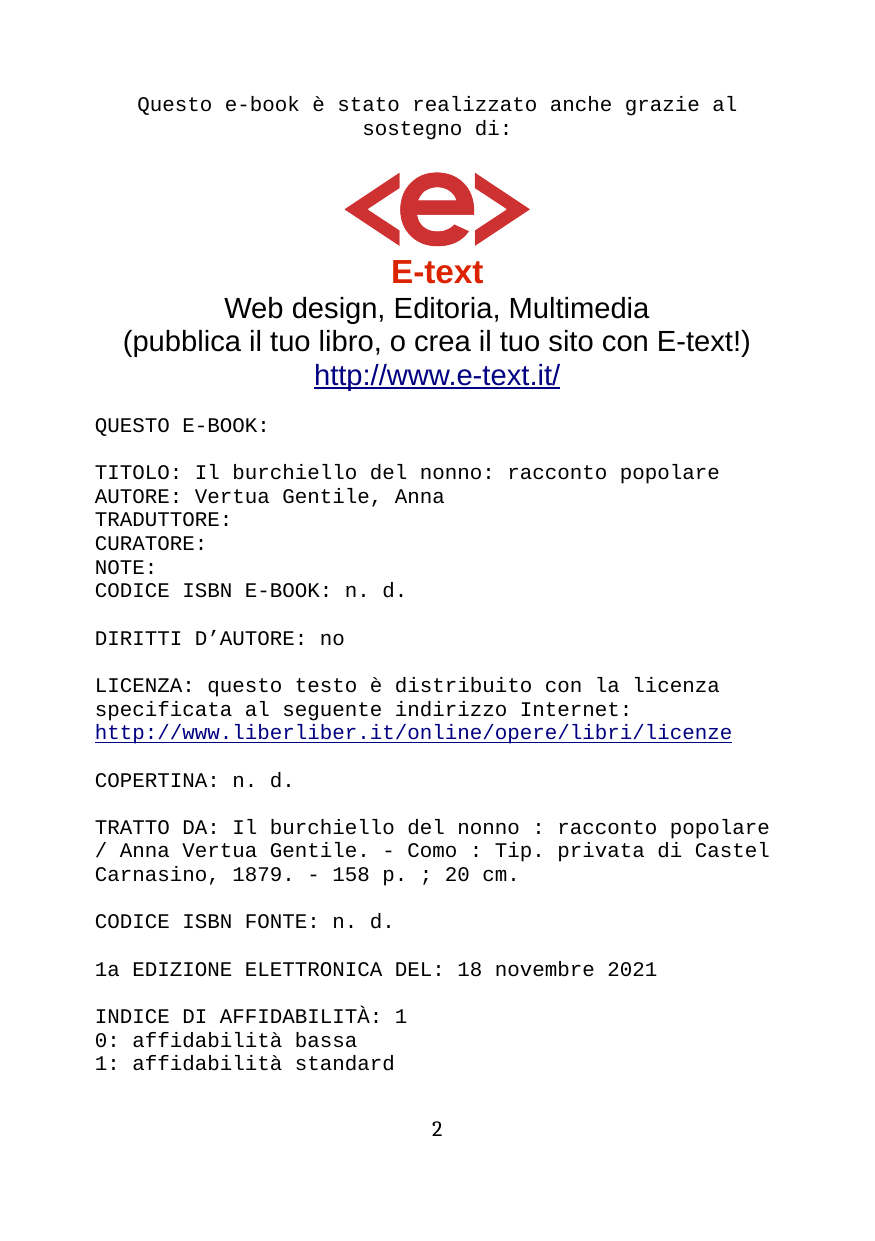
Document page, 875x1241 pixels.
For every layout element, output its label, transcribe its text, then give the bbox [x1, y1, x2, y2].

text 0: affidabilità bassa [94, 1030, 779, 1053]
text AUTORE: Vertua Gentile, Anna [94, 486, 779, 509]
text CODICE ISBN FONTE: n. d. [94, 911, 779, 935]
text 1a EDIZIONE ELETTRONICA DEL: 18 novembre 2021 [94, 959, 779, 982]
text QUESTO E-BOOK: [94, 415, 779, 438]
text TRATTO DA: Il burchiello del nonno : racconto popolare / Anna Vertua Gentile. - Como : Tip. privata di Castel Carnasino, 1879. - 158 p. ; 20 cm. [94, 817, 779, 888]
text NOTE: [94, 557, 779, 580]
text LICENZA: questo testo è distribuito con la licenza specificata al seguente indirizzo Internet: http://www.liberliber.it/online/opere/libri/licenze [94, 675, 779, 746]
text COPERTINA: n. d. [94, 769, 779, 793]
text (pubblica il tuo libro, o crea il tuo sito con E-text!) [94, 324, 779, 358]
text TITOLO: Il burchiello del nonno: racconto popolare [94, 462, 779, 486]
text DIRITTI D’AUTORE: no [94, 628, 779, 651]
text CURATORE: [94, 533, 779, 557]
text INDICE DI AFFIDABILITÀ: 1 [94, 1006, 779, 1030]
text Web design, Editoria, Multimedia [94, 291, 779, 324]
text CODICE ISBN E-BOOK: n. d. [94, 580, 779, 604]
text TRADUTTORE: [94, 509, 779, 533]
picture [343, 171, 531, 247]
text http://www.e-text.it/ [94, 358, 779, 391]
text 1: affidabilità standard [94, 1053, 779, 1077]
text E-text [201, 252, 673, 291]
text Questo e-book è stato realizzato anche grazie al sostegno di: [94, 94, 779, 142]
